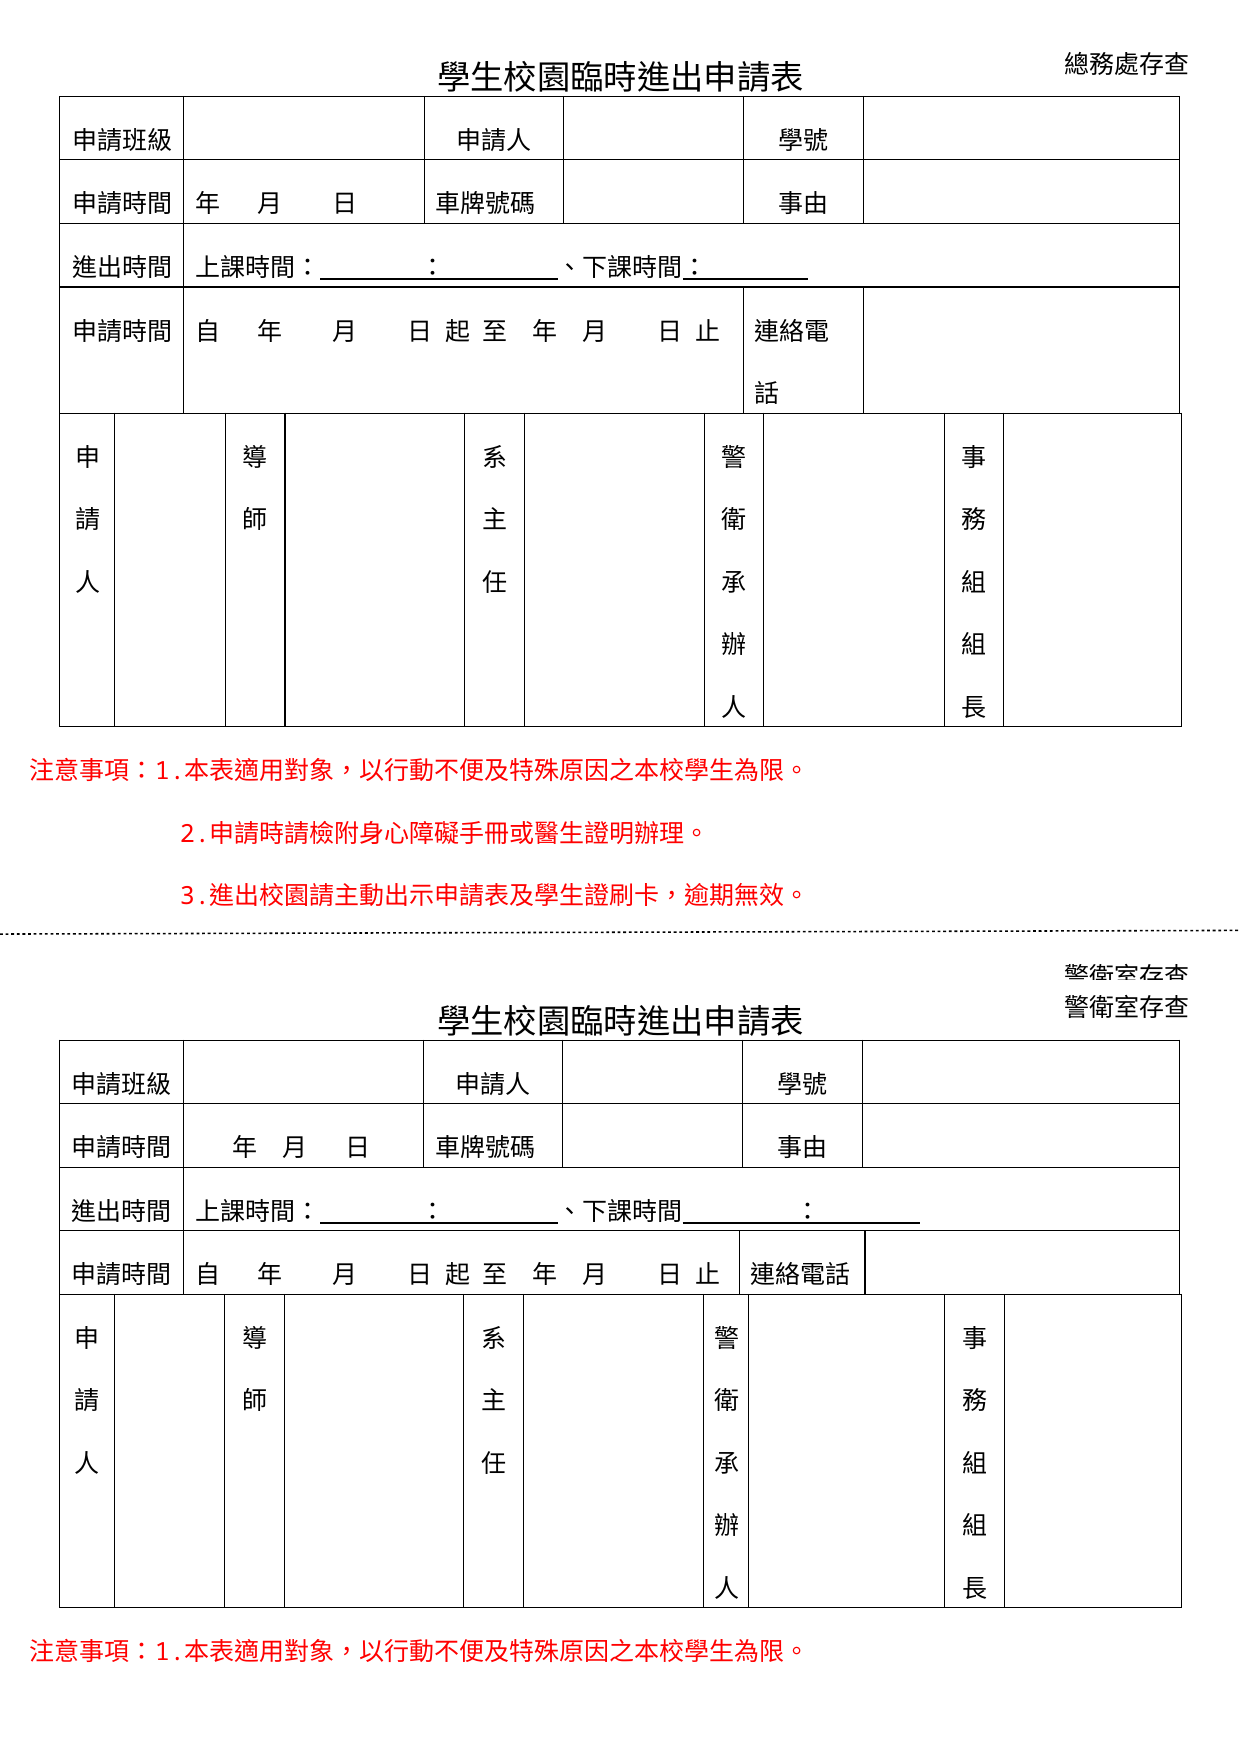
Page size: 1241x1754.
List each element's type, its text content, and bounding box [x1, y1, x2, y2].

table_cell [1004, 414, 1181, 726]
table_cell 警 衛 承 辦 人 [704, 1295, 748, 1607]
table_cell 申請時間 [60, 1104, 183, 1167]
text 警衛室存查 [1064, 957, 1203, 980]
table_cell 事 務 組 組 長 [945, 1295, 1004, 1607]
table_header 申請班級 [60, 97, 183, 159]
text 總務處存查 [1064, 44, 1203, 80]
table_cell 申請時間 [60, 288, 183, 412]
table_cell 申 請 人 [60, 414, 114, 726]
table_cell 系主任 [464, 1295, 523, 1607]
table_cell 事 務 組 組 長 [945, 414, 1003, 726]
table_cell [864, 160, 1179, 223]
table_header 申請人 [425, 97, 563, 159]
table_header [864, 97, 1179, 159]
table_cell [115, 414, 225, 726]
table_cell [525, 414, 704, 726]
table_cell 上課時間： ： 、下課時間 ： [184, 1168, 1179, 1230]
table_cell 導 師 [226, 414, 284, 726]
table_cell [563, 1104, 742, 1167]
table_cell 年 月 日 [184, 160, 424, 223]
table_cell [564, 160, 743, 223]
table_cell 連絡電話 [744, 288, 863, 412]
table_header [564, 97, 743, 159]
table_cell 警 衛 承 辦 人 [705, 414, 763, 726]
table_cell [864, 288, 1179, 412]
table_cell [863, 1104, 1179, 1167]
table_header 學號 [744, 97, 863, 159]
table_cell [524, 1295, 703, 1607]
text 2.申請時請檢附身心障礙手冊或醫生證明辦理。 [29, 789, 1211, 852]
table_cell 導 師 [225, 1295, 284, 1607]
table_cell [115, 1295, 224, 1607]
table_cell 連絡電話 [740, 1231, 864, 1294]
table_header [184, 1041, 423, 1103]
table_cell 申請時間 [60, 160, 183, 223]
table_cell 年 月 日 [184, 1104, 423, 1167]
table_cell 自 年 月 日 起 至 年 月 日 止 [184, 1231, 739, 1294]
table_cell [286, 414, 464, 726]
table_cell [866, 1231, 1179, 1294]
table_header [563, 1041, 742, 1103]
table_header [184, 97, 424, 159]
table_cell 事由 [744, 160, 863, 223]
text 注意事項：1.本表適用對象，以行動不便及特殊原因之本校學生為限。 [29, 1608, 1211, 1671]
table_cell [749, 1295, 944, 1607]
table_cell 自 年 月 日 起 至 年 月 日 止 [184, 288, 743, 412]
table_cell 車牌號碼 [425, 160, 563, 223]
text 注意事項：1.本表適用對象，以行動不便及特殊原因之本校學生為限。 [29, 727, 1211, 789]
text 警衛室存查 [1064, 988, 1203, 1024]
table_cell 事由 [743, 1104, 862, 1167]
table_cell [1005, 1295, 1181, 1607]
text 學生校園臨時進出申請表 [29, 977, 1218, 1039]
table_cell [764, 414, 944, 726]
table_cell 系主任 [465, 414, 524, 726]
table_cell 申 請 人 [60, 1295, 114, 1607]
table_header 學號 [743, 1041, 862, 1103]
table_cell 進出時間 [60, 224, 183, 286]
table_cell 申請時間 [60, 1231, 183, 1294]
text 學生校園臨時進出申請表 [29, 33, 1218, 96]
table_header 申請班級 [60, 1041, 183, 1103]
table_header [863, 1041, 1179, 1103]
table_cell 上課時間： ： 、下課時間： [184, 224, 1179, 286]
table_header 申請人 [424, 1041, 562, 1103]
table_cell [285, 1295, 463, 1607]
table_cell 車牌號碼 [424, 1104, 562, 1167]
text 3.進出校園請主動出示申請表及學生證刷卡，逾期無效。 [29, 852, 1211, 914]
table_cell 進出時間 [60, 1168, 183, 1230]
